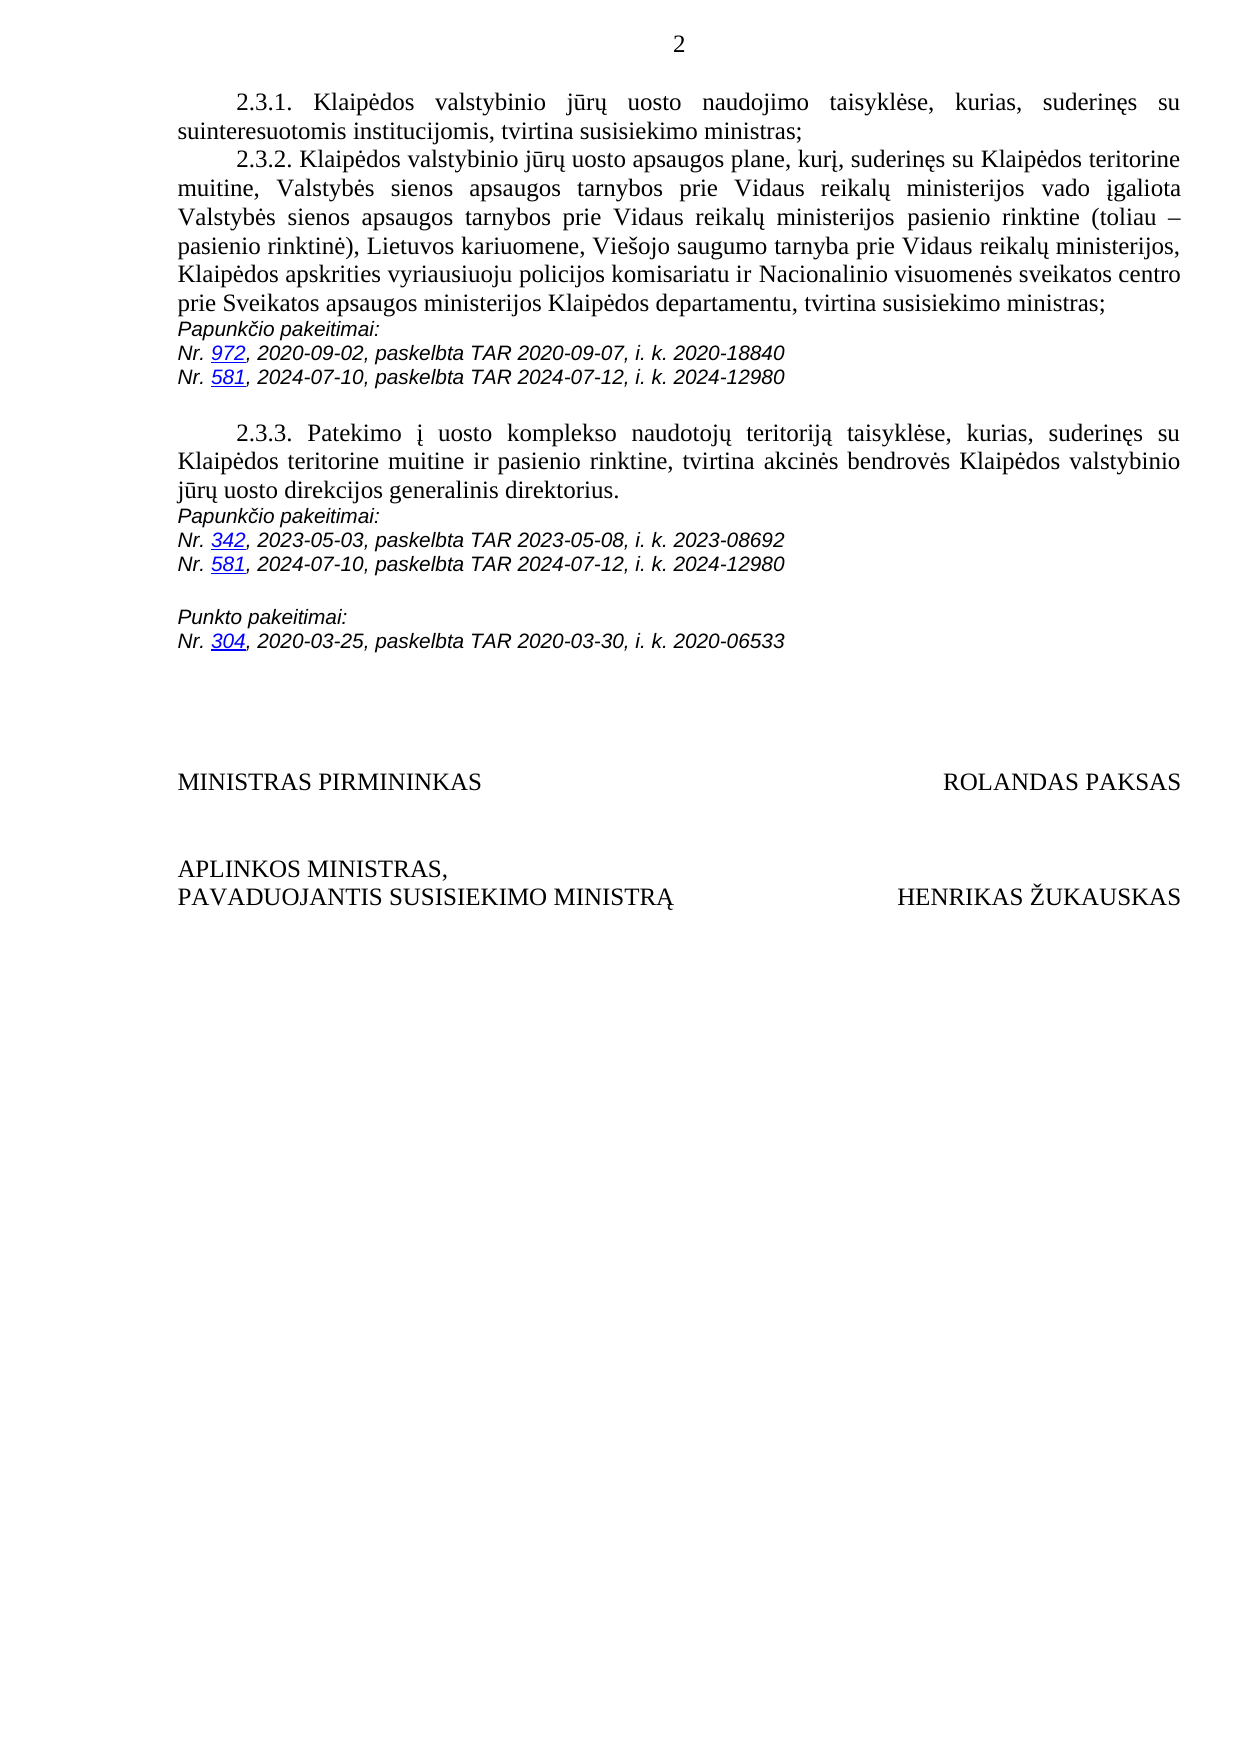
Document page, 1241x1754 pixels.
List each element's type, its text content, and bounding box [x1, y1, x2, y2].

text Papunkčio pakeitimai: [177, 504, 1181, 528]
text 2.3.2. Klaipėdos valstybinio jūrų uosto apsaugos plane, kurį, suderinęs su Klaipėdos teritorine muitine, Valstybės sienos apsaugos tarnybos prie Vidaus reikalų ministerijos vado įgaliota Valstybės sienos apsaugos tarnybos prie Vidaus reikalų ministerijos pasienio rinktine (toliau – pasienio rinktinė), Lietuvos kariuomene, Viešojo saugumo tarnyba prie Vidaus reikalų ministerijos, Klaipėdos apskrities vyriausiuoju policijos komisariatu ir Nacionalinio visuomenės sveikatos centro prie Sveikatos apsaugos ministerijos Klaipėdos departamentu, tvirtina susisiekimo ministras; [177, 144, 1181, 317]
text APLINKOS MINISTRAS, [177, 854, 1181, 882]
text 2.3.1. Klaipėdos valstybinio jūrų uosto naudojimo taisyklėse, kurias, suderinęs su suinteresuotomis institucijomis, tvirtina susisiekimo ministras; [177, 87, 1181, 144]
text Nr. 581, 2024-07-10, paskelbta TAR 2024-07-12, i. k. 2024-12980 [177, 365, 1181, 389]
text Nr. 304, 2020-03-25, paskelbta TAR 2020-03-30, i. k. 2020-06533 [177, 628, 1181, 652]
text 2.3.3. Patekimo į uosto komplekso naudotojų teritoriją taisyklėse, kurias, suderinęs su Klaipėdos teritorine muitine ir pasienio rinktine, tvirtina akcinės bendrovės Klaipėdos valstybinio jūrų uosto direkcijos generalinis direktorius. [177, 418, 1181, 504]
text Nr. 581, 2024-07-10, paskelbta TAR 2024-07-12, i. k. 2024-12980 [177, 552, 1181, 576]
text Punkto pakeitimai: [177, 604, 1181, 628]
text Nr. 972, 2020-09-02, paskelbta TAR 2020-09-07, i. k. 2020-18840 [177, 341, 1181, 365]
text Papunkčio pakeitimai: [177, 317, 1181, 341]
text Ministras Pirmininkas Rolandas Paksas [177, 767, 1181, 796]
text pavaduojantis susisiekimo ministrą Henrikas Žukauskas [177, 882, 1181, 911]
text Nr. 342, 2023-05-03, paskelbta TAR 2023-05-08, i. k. 2023-08692 [177, 528, 1181, 552]
